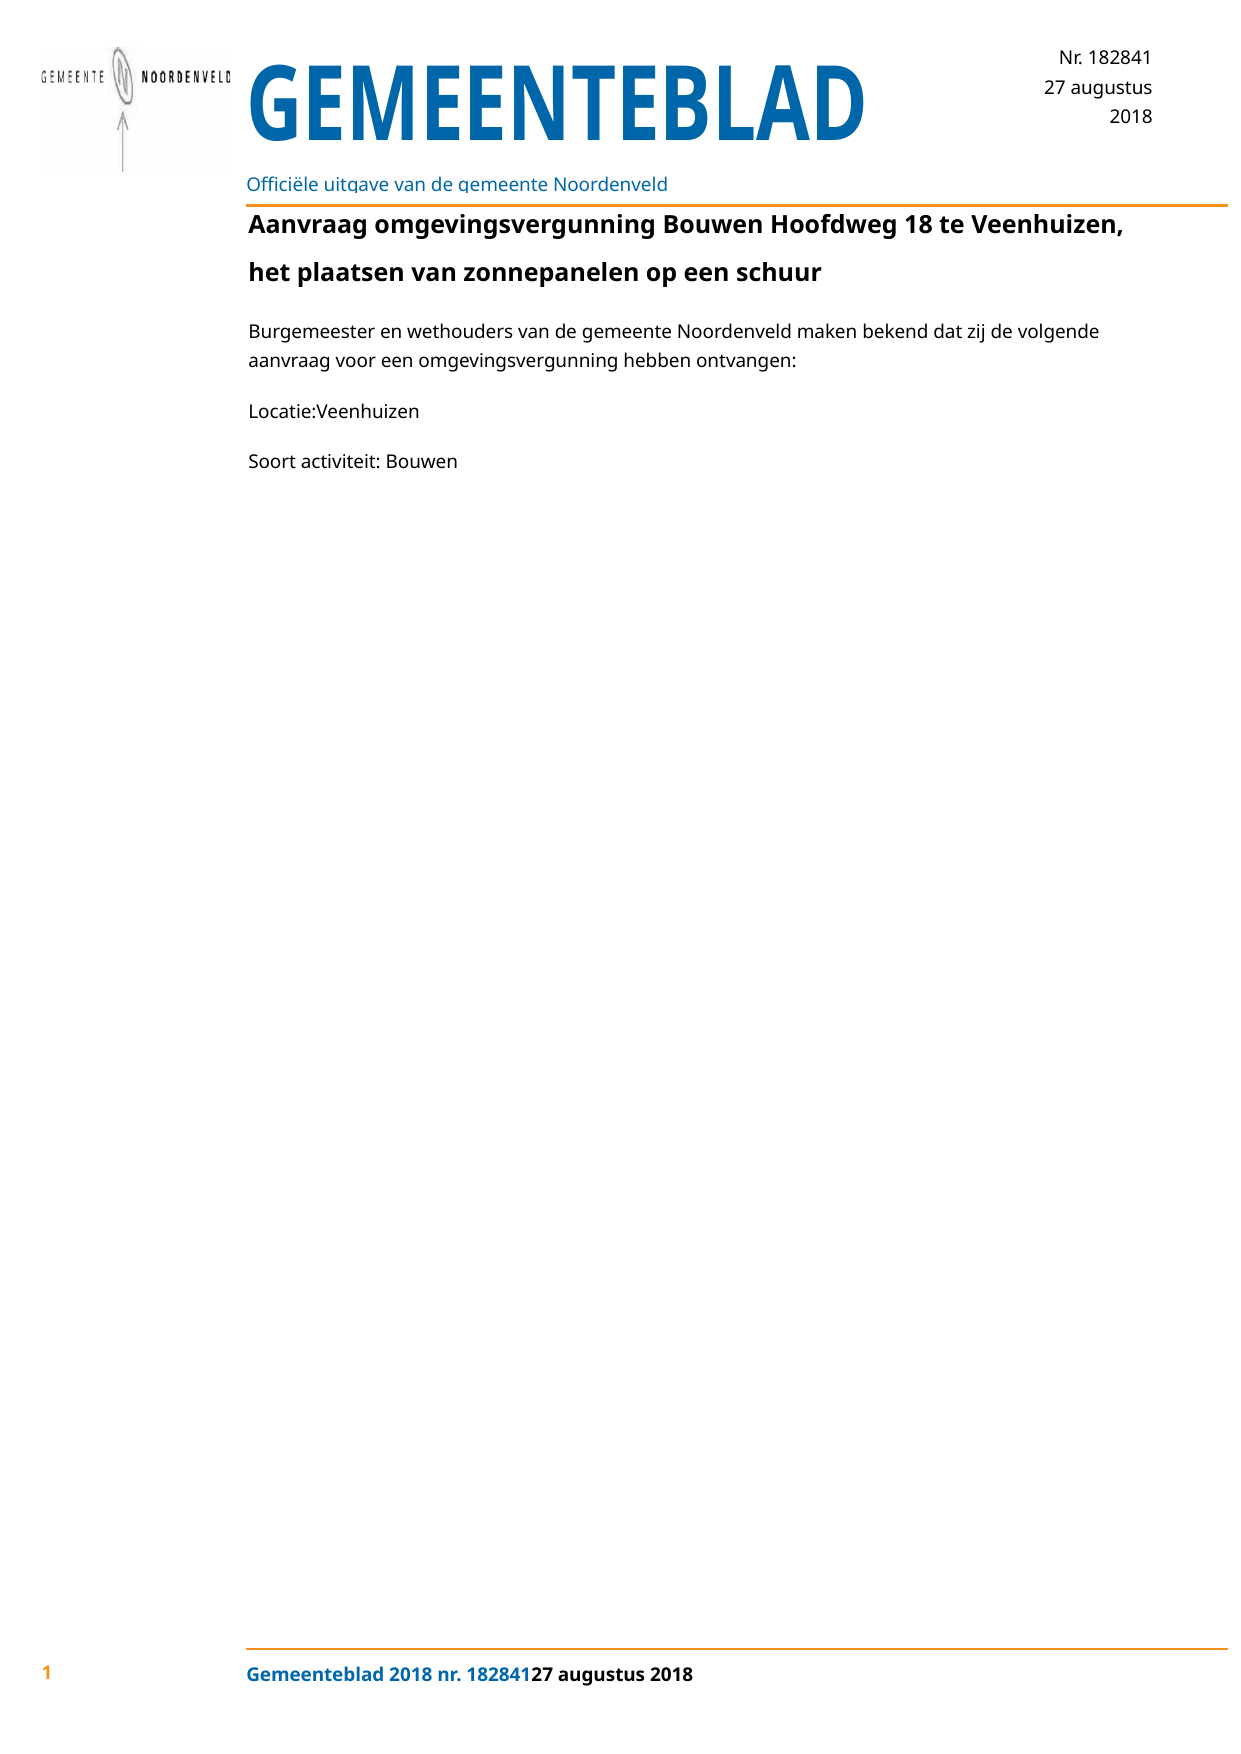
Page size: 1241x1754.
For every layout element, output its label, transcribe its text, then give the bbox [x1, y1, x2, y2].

text Locatie:Veenhuizen [248, 398, 1152, 424]
text Aanvraag omgevingsvergunning Bouwen Hoofdweg 18 te Veenhuizen, het plaatsen van zonnepanelen op een schuur [248, 207, 1152, 288]
text Burgemeester en wethouders van de gemeente Noordenveld maken bekend dat zij de volgende aanvraag voor een omgevingsvergunning hebben ontvangen: [248, 318, 1152, 373]
text Soort activiteit: Bouwen [248, 448, 1152, 474]
picture [41, 47, 231, 172]
